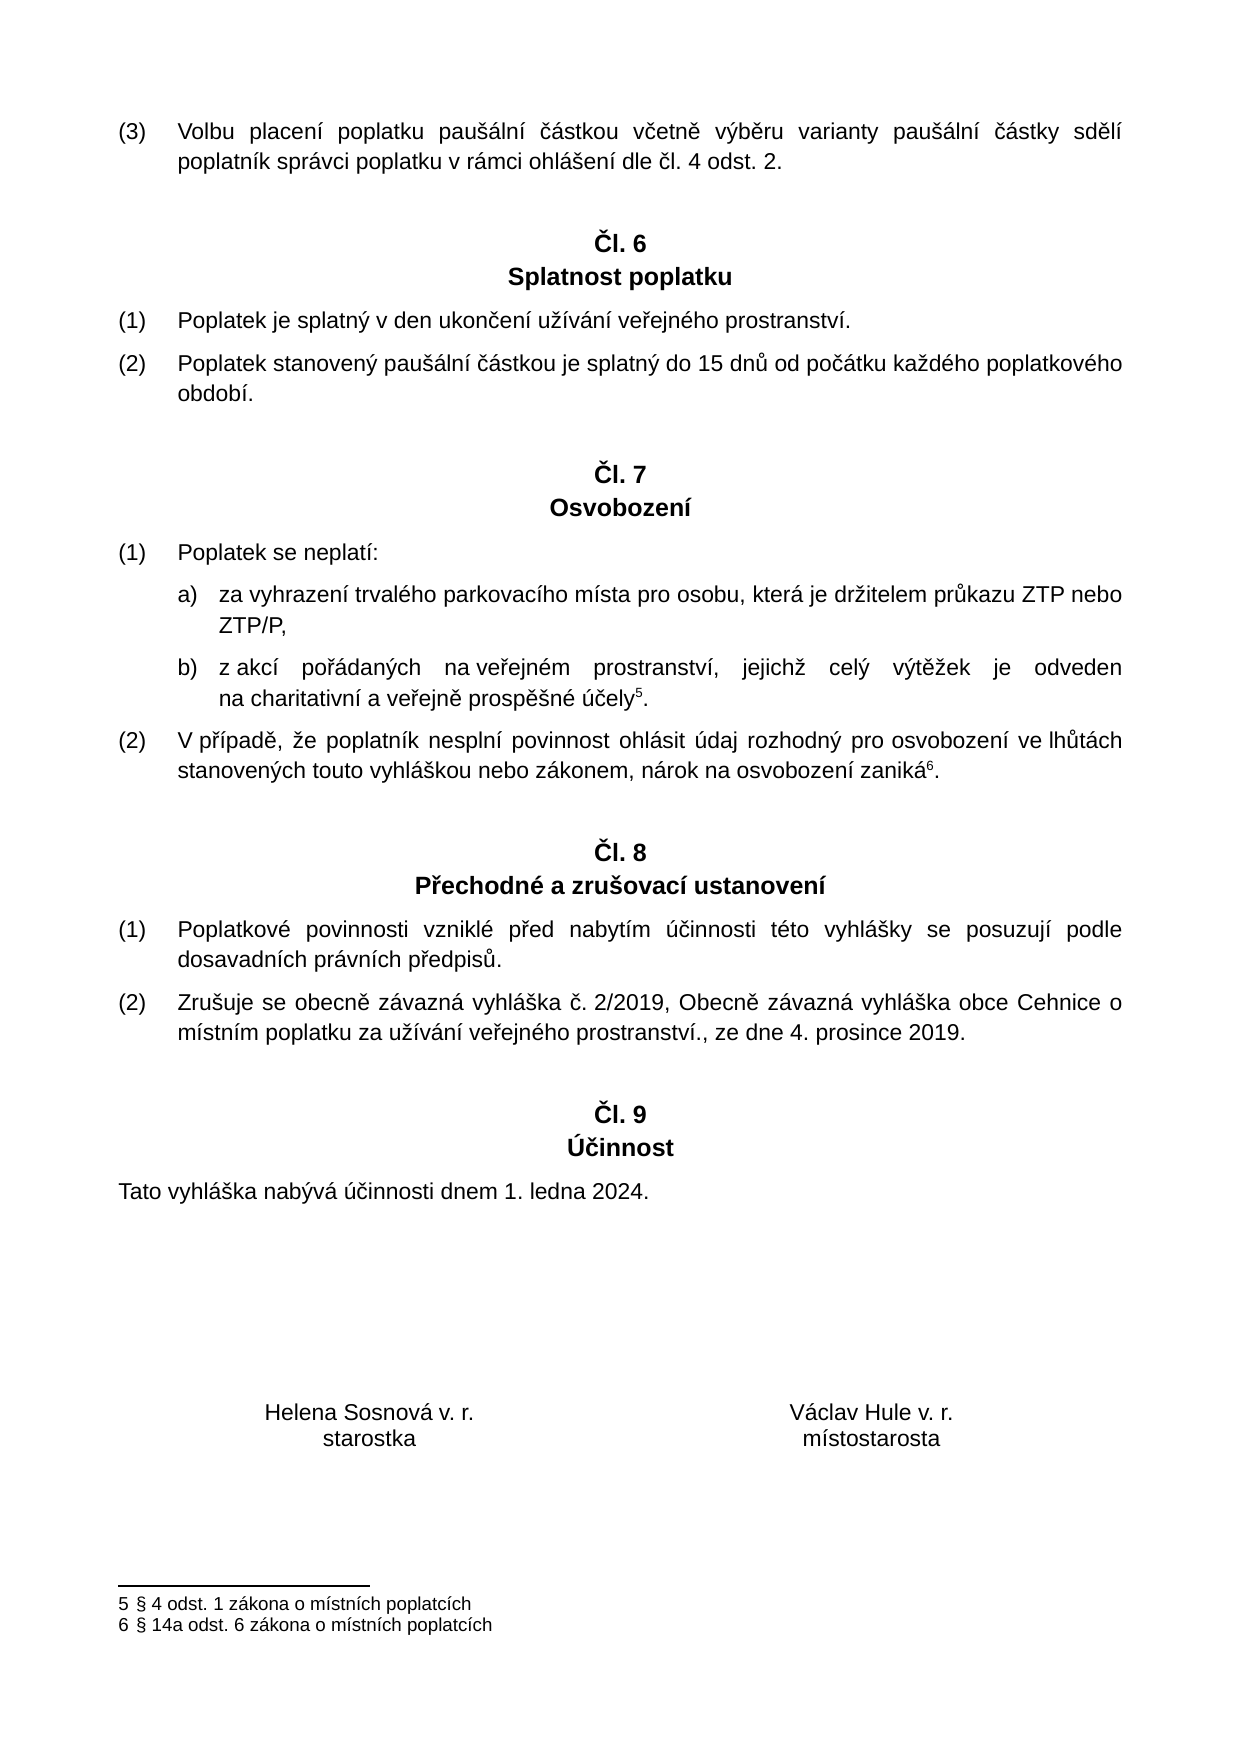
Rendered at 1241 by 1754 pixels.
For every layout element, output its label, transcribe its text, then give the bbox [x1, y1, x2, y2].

table_header Helena Sosnová v. r. starostka [118, 1339, 620, 1457]
subtitle Čl. 6 Splatnost poplatku [118, 228, 1122, 290]
table_cell [620, 1457, 1122, 1575]
list Poplatek se neplatí: [118, 539, 1122, 565]
table_header Václav Hule v. r. místostarosta [620, 1339, 1122, 1457]
list Poplatek stanovený paušální částkou je splatný do 15 dnů od počátku každého poplatkového období. [118, 350, 1122, 406]
list § 4 odst. 1 zákona o místních poplatcích [118, 1592, 1122, 1614]
subtitle Čl. 9 Účinnost [118, 1099, 1122, 1161]
table_cell [118, 1457, 620, 1575]
subtitle Čl. 8 Přechodné a zrušovací ustanovení [118, 838, 1122, 899]
list Poplatkové povinnosti vzniklé před nabytím účinnosti této vyhlášky se posuzují podle dosavadních právních předpisů. [118, 916, 1122, 973]
list Poplatek je splatný v den ukončení užívání veřejného prostranství. [118, 307, 1122, 333]
list za vyhrazení trvalého parkovacího místa pro osobu, která je držitelem průkazu ZTP nebo ZTP/P, [177, 581, 1122, 638]
list V případě, že poplatník nesplní povinnost ohlásit údaj rozhodný pro osvobození ve lhůtách stanovených touto vyhláškou nebo zákonem, nárok na osvobození zaniká. [118, 727, 1122, 784]
text Tato vyhláška nabývá účinnosti dnem 1. ledna 2024. [118, 1178, 1122, 1204]
list Volbu placení poplatku paušální částkou včetně výběru varianty paušální částky sdělí poplatník správci poplatku v rámci ohlášení dle čl. 4 odst. 2. [118, 118, 1122, 175]
list Zrušuje se obecně závazná vyhláška č. 2/2019, Obecně závazná vyhláška obce Cehnice o místním poplatku za užívání veřejného prostranství., ze dne 4. prosince 2019. [118, 989, 1122, 1046]
list § 14a odst. 6 zákona o místních poplatcích [118, 1614, 1122, 1635]
subtitle Čl. 7 Osvobození [118, 460, 1122, 522]
list z akcí pořádaných na veřejném prostranství, jejichž celý výtěžek je odveden na charitativní a veřejně prospěšné účely. [177, 654, 1122, 711]
